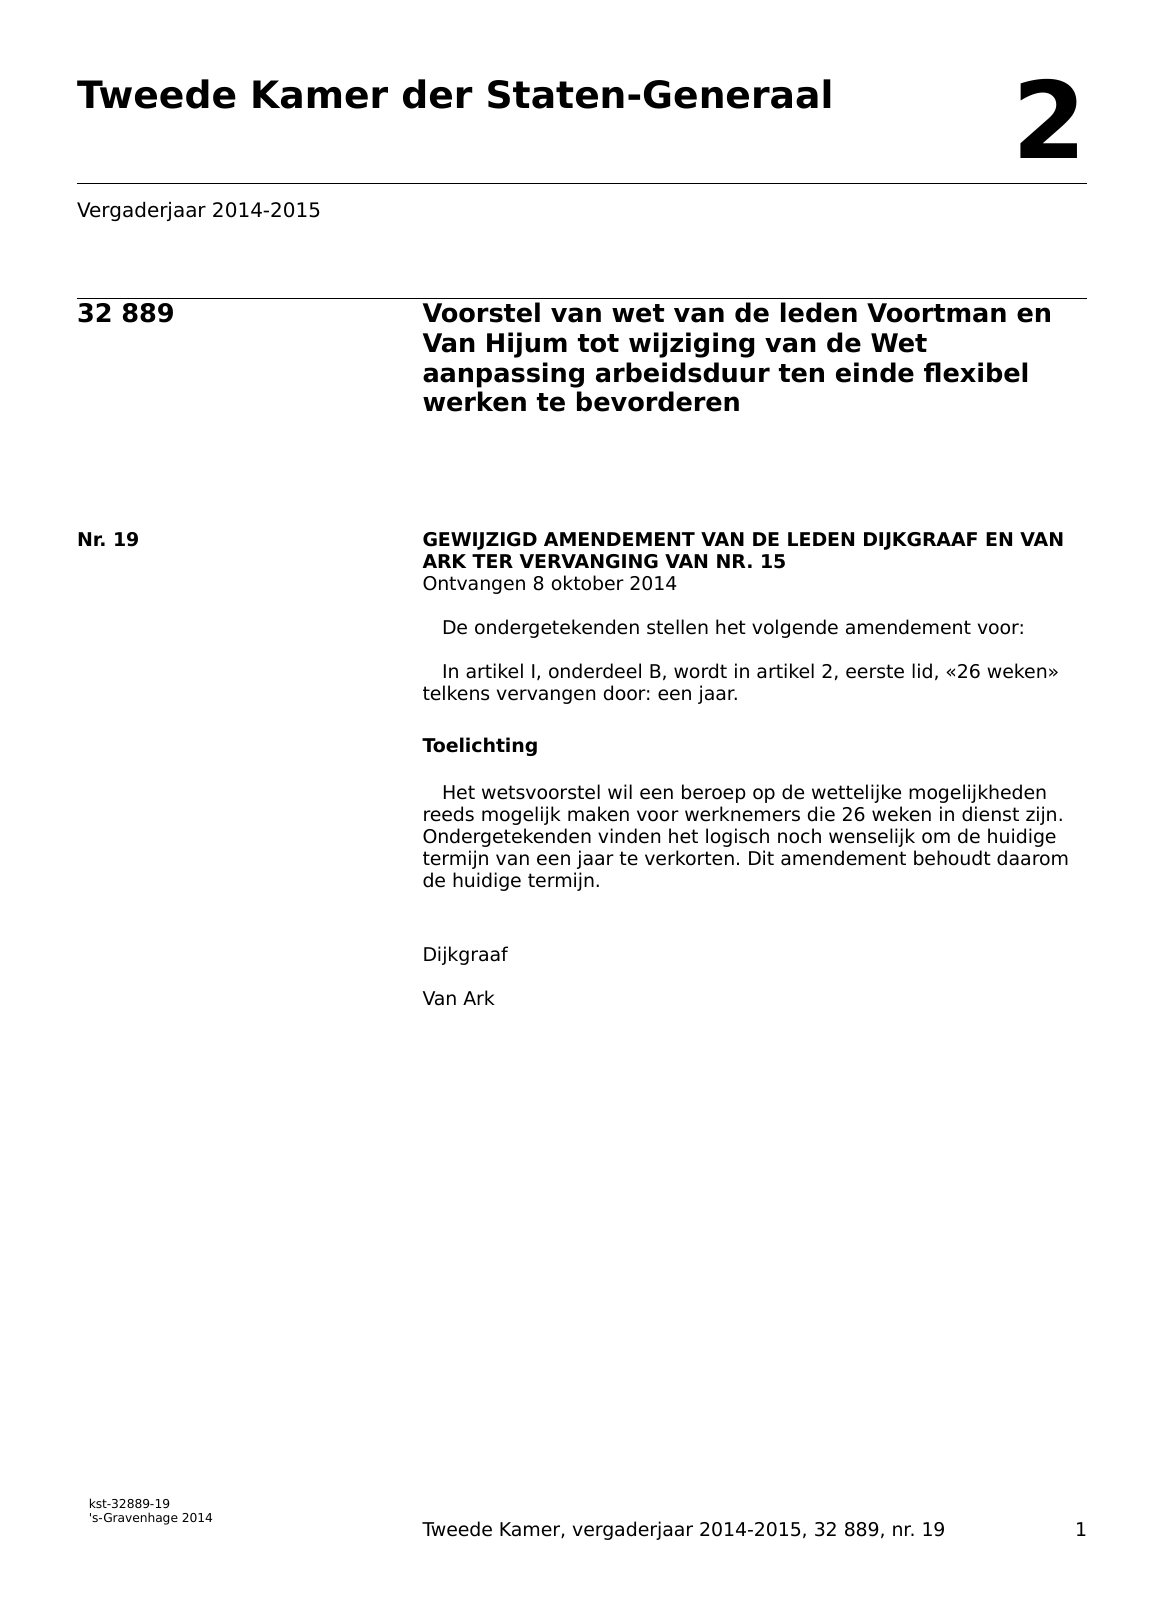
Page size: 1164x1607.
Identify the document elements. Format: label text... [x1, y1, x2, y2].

text Dijkgraaf Van Ark [422, 922, 1087, 1010]
text Het wetsvoorstel wil een beroep op de wettelijke mogelijkheden reeds mogelijk maken voor werknemers die 26 weken in dienst zijn. Ondergetekenden vinden het logisch noch wenselijk om de huidige termijn van een jaar te verkorten. Dit amendement behoudt daarom de huidige termijn. [422, 782, 1087, 892]
subtitle 32 889 Voorstel van wet van de leden Voortman en Van Hijum tot wijziging van de Wet aanpassing arbeidsduur ten einde flexibel werken te bevorderen [77, 299, 1087, 418]
text kst-32889-19 [88, 1497, 323, 1511]
table_header Tweede Kamer der Staten-Generaal [77, 59, 886, 183]
text Ontvangen 8 oktober 2014 [422, 573, 1087, 595]
subtitle Nr. 19 GEWIJZIGD AMENDEMENT VAN DE LEDEN DIJKGRAAF EN VAN ARK TER VERVANGING VAN NR. 15 [77, 529, 1087, 573]
table_header 2 [886, 59, 1087, 183]
text In artikel I, onderdeel B, wordt in artikel 2, eerste lid, «26 weken» telkens vervangen door: een jaar. [422, 661, 1087, 705]
table_cell Vergaderjaar 2014-2015 [77, 184, 1087, 298]
text De ondergetekenden stellen het volgende amendement voor: [422, 617, 1087, 639]
text 's-Gravenhage 2014 [88, 1511, 323, 1525]
subtitle Toelichting [422, 735, 1087, 757]
